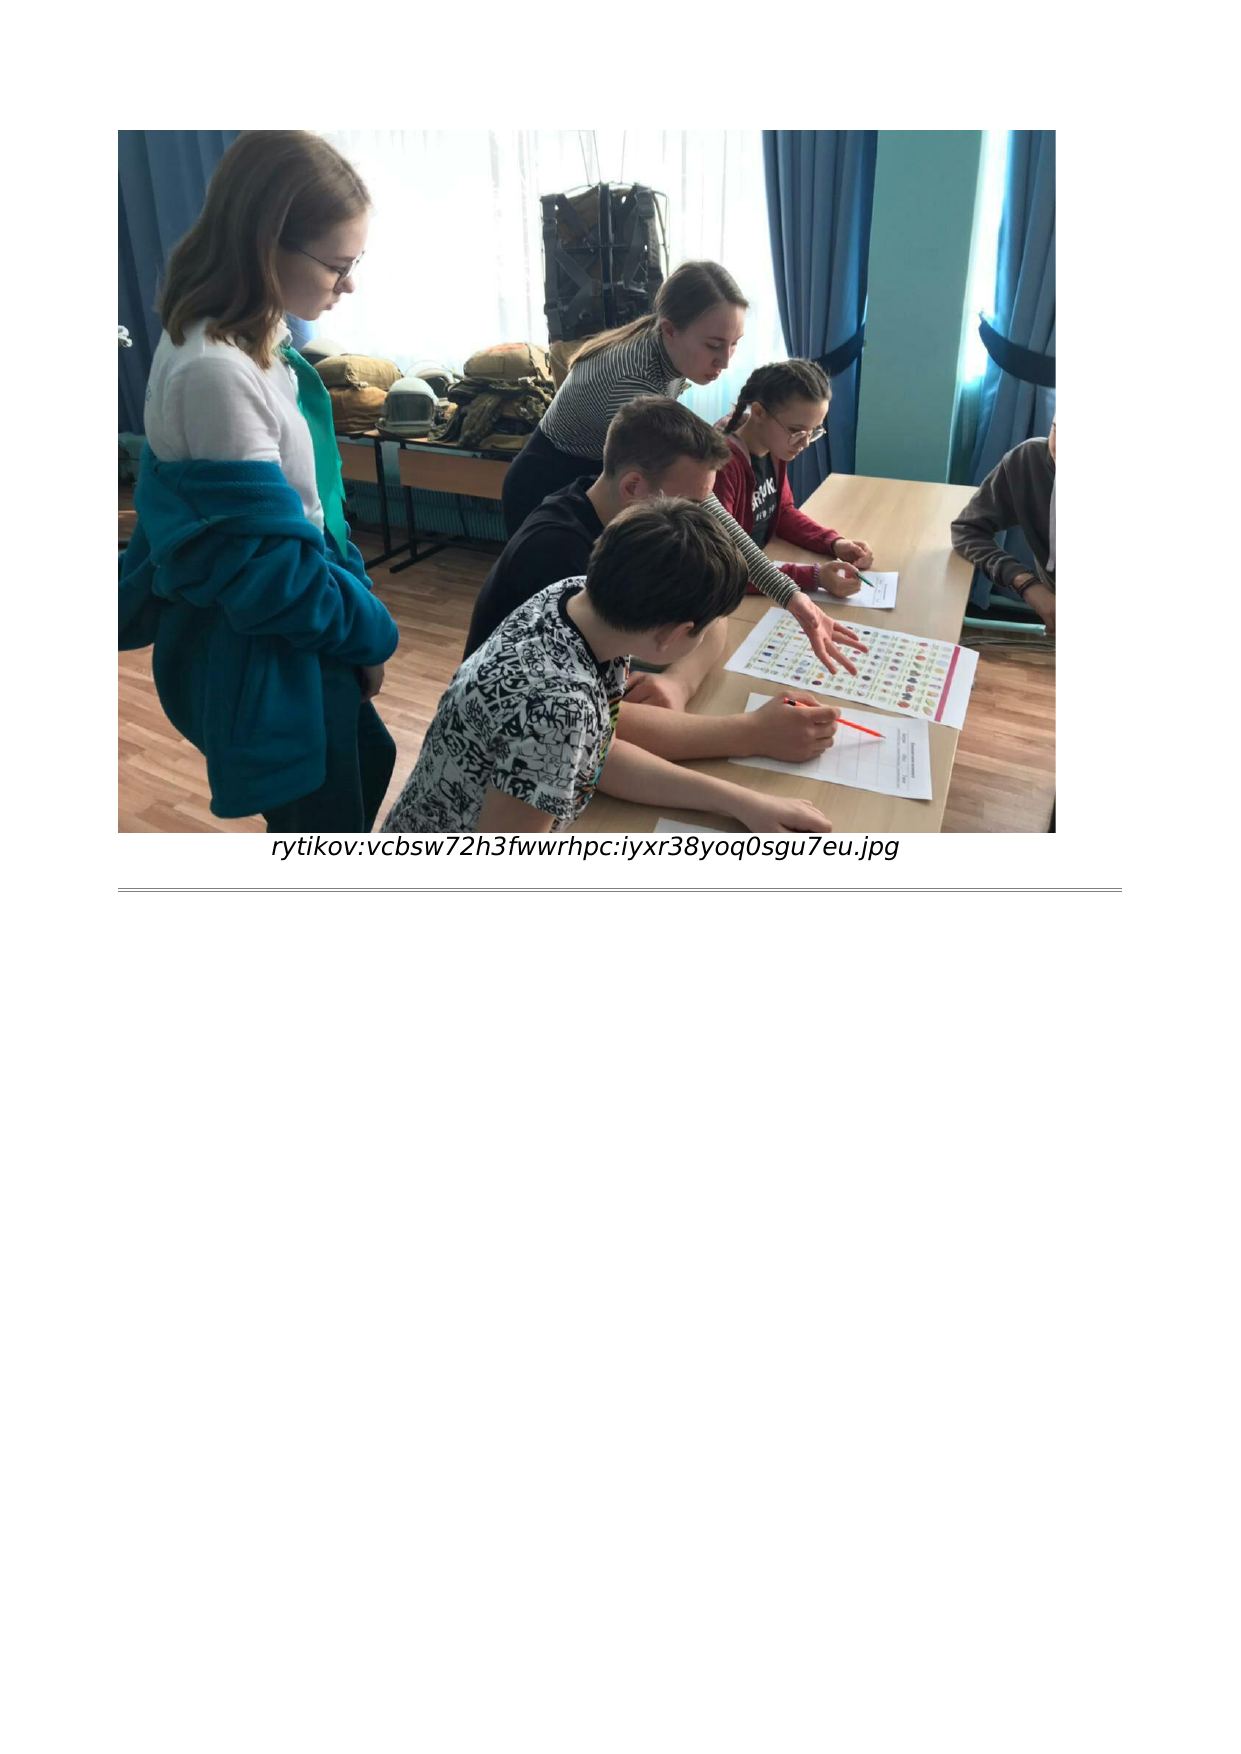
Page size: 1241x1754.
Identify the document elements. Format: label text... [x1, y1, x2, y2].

picture [118, 130, 1056, 833]
text rytikov:vcbsw72h3fwwrhpc:iyxr38yoq0sgu7eu.jpg [118, 833, 1056, 861]
